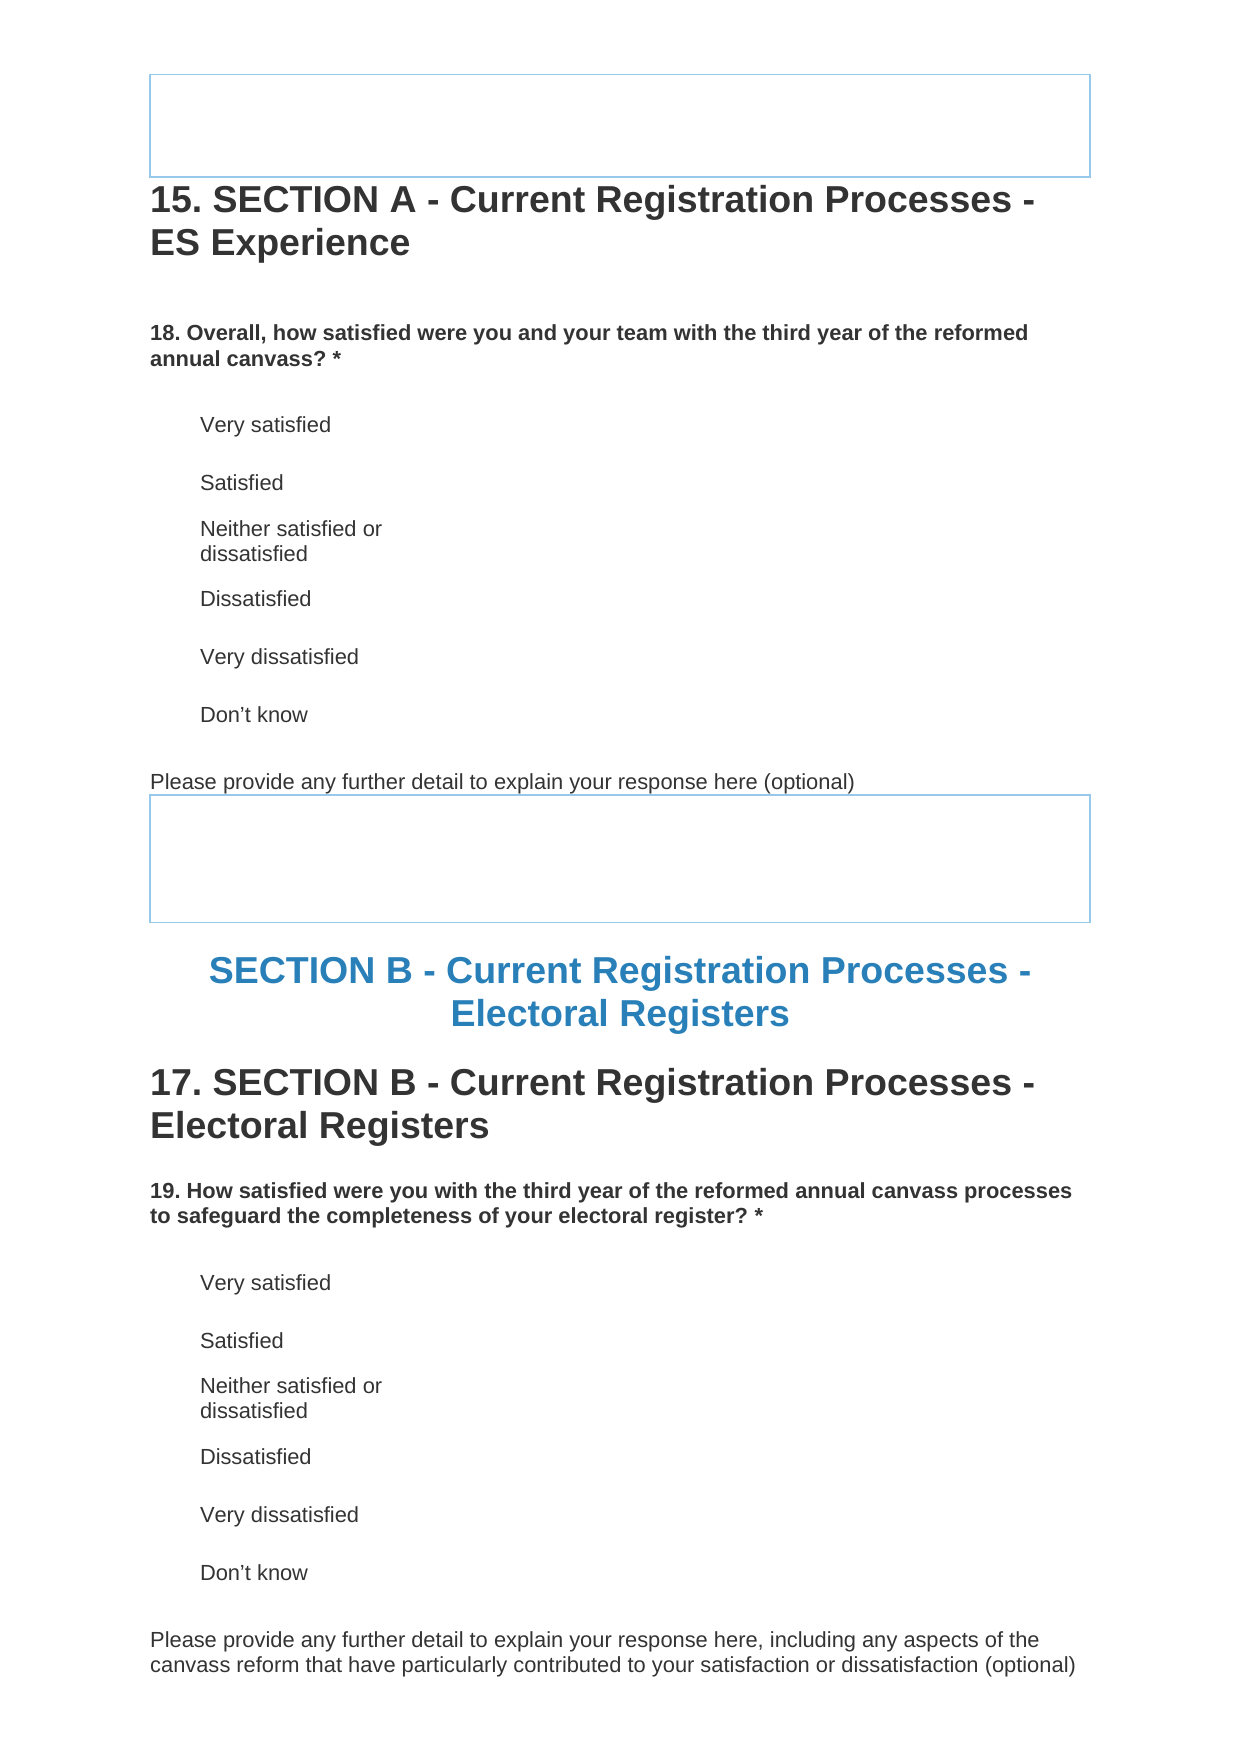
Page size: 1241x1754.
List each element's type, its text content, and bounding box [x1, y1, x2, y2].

table_header Very satisfied [200, 1253, 496, 1311]
table_cell Very dissatisfied [200, 628, 496, 686]
table_cell Satisfied [200, 1311, 496, 1369]
table_header Very satisfied [200, 396, 496, 454]
table_cell Neither satisfied or dissatisfied [200, 512, 496, 570]
table_cell [150, 1427, 200, 1485]
subtitle 19. How satisfied were you with the third year of the reformed annual canvass processes to safeguard the completeness of your electoral register? * [150, 1177, 1090, 1228]
table_header [150, 1253, 200, 1311]
table_cell [150, 628, 200, 686]
table_header [151, 75, 1089, 176]
table_cell [150, 512, 200, 570]
text 15. SECTION A - Current Registration Processes - ES Experience [150, 178, 1090, 264]
table_cell [150, 1543, 200, 1601]
text 17. SECTION B - Current Registration Processes - Electoral Registers [150, 1060, 1090, 1146]
table_cell [150, 570, 200, 628]
table_cell [150, 1369, 200, 1427]
table_cell [150, 454, 200, 512]
table_header [151, 796, 1089, 922]
table_cell [150, 686, 200, 744]
table_cell Don’t know [200, 1543, 496, 1601]
table_cell [150, 1311, 200, 1369]
text SECTION B - Current Registration Processes - Electoral Registers [150, 948, 1090, 1035]
table_cell Dissatisfied [200, 570, 496, 628]
table_cell Dissatisfied [200, 1427, 496, 1485]
text Please provide any further detail to explain your response here, including any aspects of the canvass reform that have particularly contributed to your satisfaction or dissatisfaction (optional) [150, 1626, 1090, 1677]
table_cell Very dissatisfied [200, 1485, 496, 1543]
table_header [150, 396, 200, 454]
subtitle 18. Overall, how satisfied were you and your team with the third year of the reformed annual canvass? * [150, 320, 1090, 371]
table_cell Don’t know [200, 686, 496, 744]
table_cell Satisfied [200, 454, 496, 512]
table_cell Neither satisfied or dissatisfied [200, 1369, 496, 1427]
text Please provide any further detail to explain your response here (optional) [150, 769, 1090, 794]
table_cell [150, 1485, 200, 1543]
